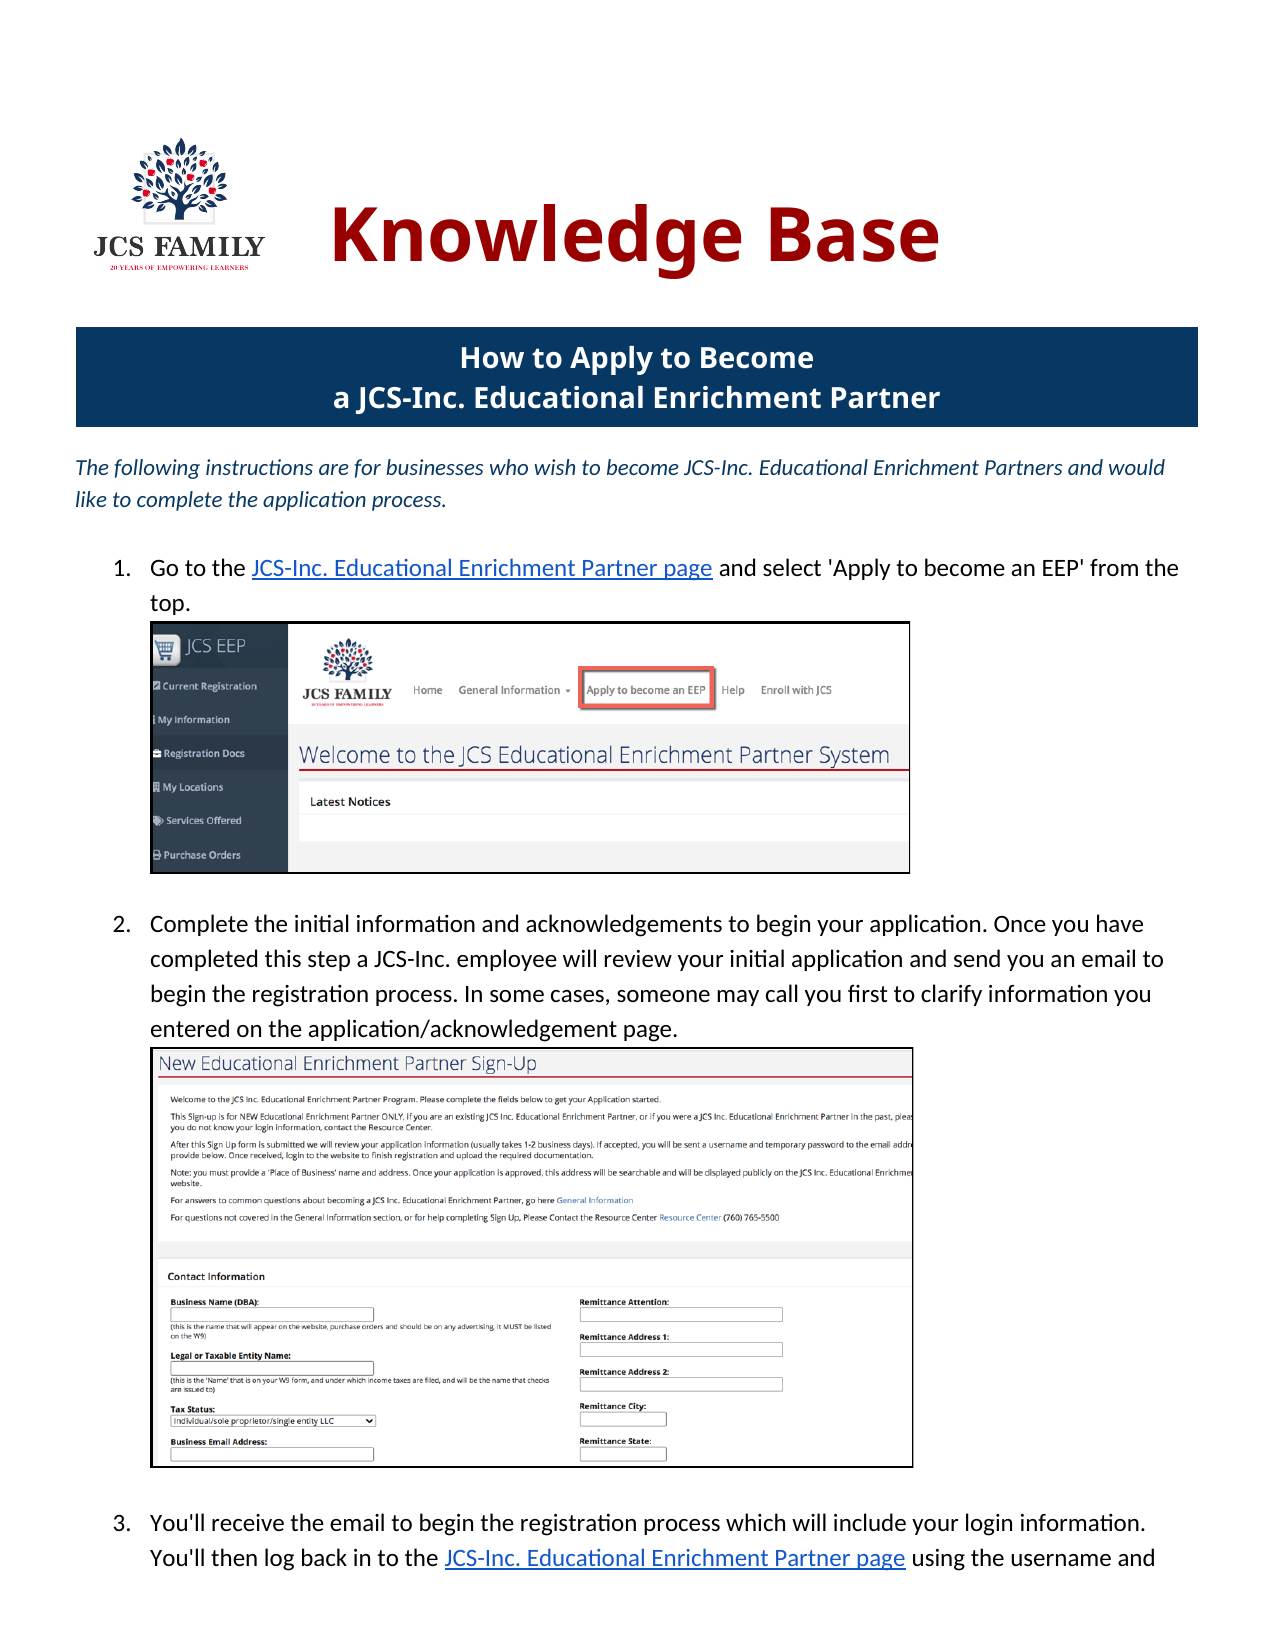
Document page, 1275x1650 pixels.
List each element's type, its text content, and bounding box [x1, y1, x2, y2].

table_header How to Apply to Become a JCS-Inc. Educational Enrichment Partner [76, 327, 1198, 427]
picture [150, 621, 911, 874]
list Complete the initial information and acknowledgements to begin your application. Once you have completed this step a JCS-Inc. employee will review your initial application and send you an email to begin the registration process. In some cases, someone may call you first to clarify information you entered on the application/acknowledgement page. [112, 908, 1200, 1468]
list You'll receive the email to begin the registration process which will include your login information. You'll then log back in to the JCS-Inc. Educational Enrichment Partner page using the username and [112, 1507, 1200, 1572]
picture [150, 1047, 914, 1468]
text The following instructions are for businesses who wish to become JCS-Inc. Educational Enrichment Partners and would like to complete the application process. [75, 453, 1200, 513]
table_header [76, 112, 305, 299]
list Go to the JCS-Inc. Educational Enrichment Partner page and select 'Apply to become an EEP' from the top. [112, 552, 1200, 904]
picture [78, 115, 280, 296]
table_header Knowledge Base [307, 112, 1049, 299]
